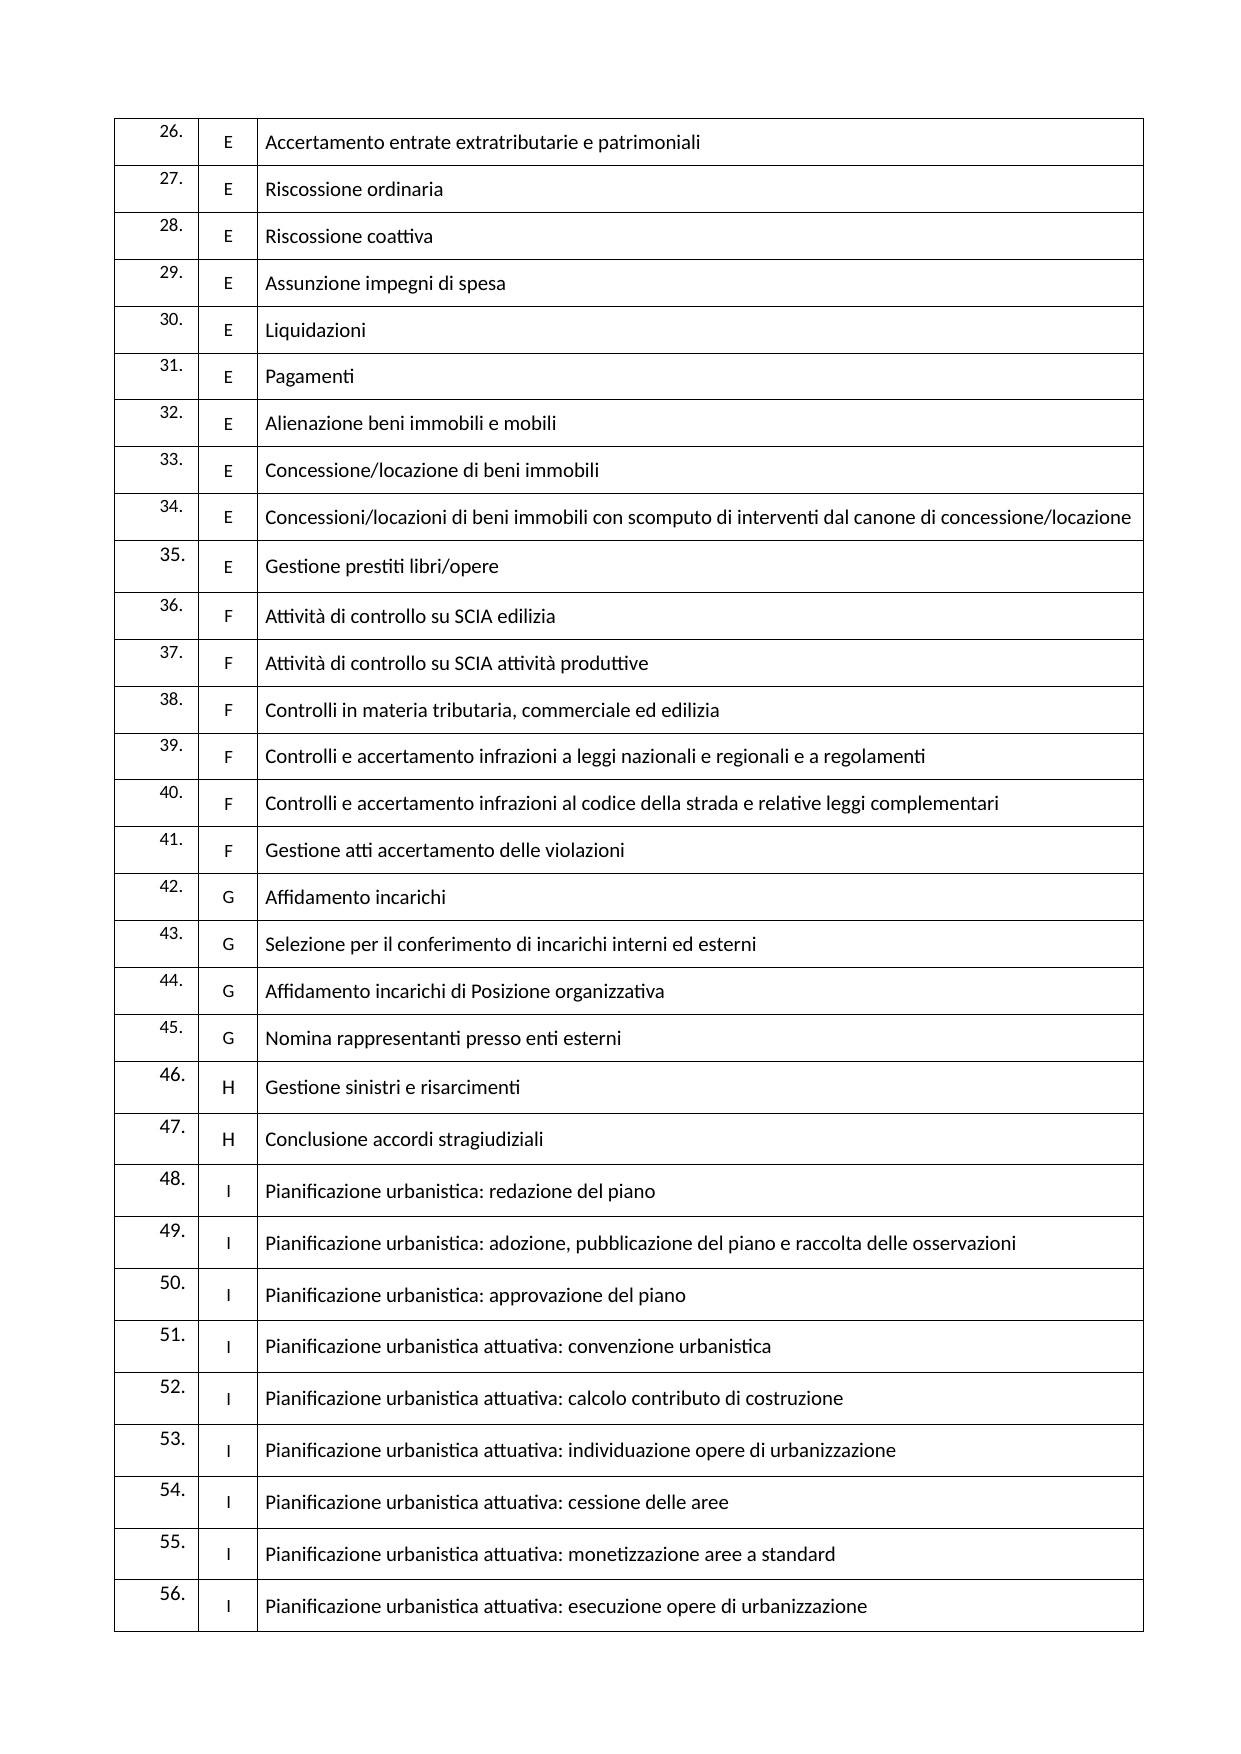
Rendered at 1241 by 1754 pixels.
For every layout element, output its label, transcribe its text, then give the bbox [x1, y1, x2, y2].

table_cell Concessioni/locazioni di beni immobili con scomputo di interventi dal canone di concessione/locazione [258, 494, 1143, 540]
table_cell F [199, 780, 257, 826]
table_cell I [199, 1529, 257, 1579]
table_cell F [199, 687, 257, 732]
table_cell [115, 1015, 198, 1061]
table_cell Pianificazione urbanistica attuativa: esecuzione opere di urbanizzazione [258, 1580, 1143, 1631]
table_cell [115, 354, 198, 399]
table_cell Pianificazione urbanistica: adozione, pubblicazione del piano e raccolta delle osservazioni [258, 1217, 1143, 1268]
table_cell Gestione sinistri e risarcimenti [258, 1062, 1143, 1112]
table_cell E [199, 447, 257, 493]
table_cell F [199, 640, 257, 686]
table_cell [115, 1373, 198, 1424]
table_cell H [199, 1114, 257, 1164]
table_cell Pagamenti [258, 354, 1143, 399]
table_cell E [199, 400, 257, 446]
table_cell [115, 1321, 198, 1372]
table_cell Riscossione ordinaria [258, 166, 1143, 212]
table_cell I [199, 1165, 257, 1216]
table_cell Pianificazione urbanistica attuativa: monetizzazione aree a standard [258, 1529, 1143, 1579]
table_cell [115, 593, 198, 639]
table_cell H [199, 1062, 257, 1112]
table_cell E [199, 541, 257, 592]
table_cell Riscossione coattiva [258, 213, 1143, 259]
table_cell Pianificazione urbanistica attuativa: calcolo contributo di costruzione [258, 1373, 1143, 1424]
table_cell Pianificazione urbanistica: approvazione del piano [258, 1269, 1143, 1320]
table_cell I [199, 1217, 257, 1268]
table_cell E [199, 494, 257, 540]
table_cell [115, 968, 198, 1014]
table_cell E [199, 119, 257, 165]
table_cell [115, 1114, 198, 1164]
table_cell Selezione per il conferimento di incarichi interni ed esterni [258, 921, 1143, 967]
table_cell I [199, 1477, 257, 1527]
table_cell Conclusione accordi stragiudiziali [258, 1114, 1143, 1164]
table_cell Affidamento incarichi di Posizione organizzativa [258, 968, 1143, 1014]
table_cell Gestione prestiti libri/opere [258, 541, 1143, 592]
table_cell F [199, 734, 257, 779]
table_cell G [199, 874, 257, 920]
table_cell [115, 734, 198, 779]
table_cell [115, 260, 198, 306]
table_cell Attività di controllo su SCIA edilizia [258, 593, 1143, 639]
table_cell Pianificazione urbanistica: redazione del piano [258, 1165, 1143, 1216]
table_cell [115, 1165, 198, 1216]
table_cell Pianificazione urbanistica attuativa: cessione delle aree [258, 1477, 1143, 1527]
table_cell E [199, 354, 257, 399]
table_cell [115, 1580, 198, 1631]
table_cell Nomina rappresentanti presso enti esterni [258, 1015, 1143, 1061]
table_cell I [199, 1580, 257, 1631]
table_cell Liquidazioni [258, 307, 1143, 352]
table_cell Assunzione impegni di spesa [258, 260, 1143, 306]
table_cell Gestione atti accertamento delle violazioni [258, 827, 1143, 873]
table_cell [115, 874, 198, 920]
table_cell I [199, 1373, 257, 1424]
table_cell Pianificazione urbanistica attuativa: convenzione urbanistica [258, 1321, 1143, 1372]
table_cell Affidamento incarichi [258, 874, 1143, 920]
table_cell E [199, 260, 257, 306]
table_cell [115, 447, 198, 493]
table_cell [115, 687, 198, 732]
table_cell [115, 827, 198, 873]
table_cell I [199, 1425, 257, 1476]
table_cell G [199, 1015, 257, 1061]
table_cell [115, 780, 198, 826]
table_cell E [199, 307, 257, 352]
table_cell [115, 1269, 198, 1320]
table_cell [115, 307, 198, 352]
table_cell Controlli in materia tributaria, commerciale ed edilizia [258, 687, 1143, 732]
table_cell [115, 166, 198, 212]
table_cell E [199, 166, 257, 212]
table_cell I [199, 1321, 257, 1372]
table_cell [115, 1217, 198, 1268]
table_cell G [199, 968, 257, 1014]
table_cell [115, 1477, 198, 1527]
table_cell Alienazione beni immobili e mobili [258, 400, 1143, 446]
table_cell E [199, 213, 257, 259]
table_cell [115, 1425, 198, 1476]
table_cell Concessione/locazione di beni immobili [258, 447, 1143, 493]
table_cell [115, 921, 198, 967]
table_cell [115, 213, 198, 259]
table_cell [115, 1062, 198, 1112]
table_cell Attività di controllo su SCIA attività produttive [258, 640, 1143, 686]
table_cell F [199, 827, 257, 873]
table_cell Accertamento entrate extratributarie e patrimoniali [258, 119, 1143, 165]
table_cell Controlli e accertamento infrazioni a leggi nazionali e regionali e a regolamenti [258, 734, 1143, 779]
table_cell F [199, 593, 257, 639]
table_cell [115, 400, 198, 446]
table_cell G [199, 921, 257, 967]
table_cell Pianificazione urbanistica attuativa: individuazione opere di urbanizzazione [258, 1425, 1143, 1476]
table_cell I [199, 1269, 257, 1320]
table_cell [115, 1529, 198, 1579]
table_cell [115, 541, 198, 592]
table_cell Controlli e accertamento infrazioni al codice della strada e relative leggi complementari [258, 780, 1143, 826]
table_cell [115, 119, 198, 165]
table_cell [115, 640, 198, 686]
table_cell [115, 494, 198, 540]
